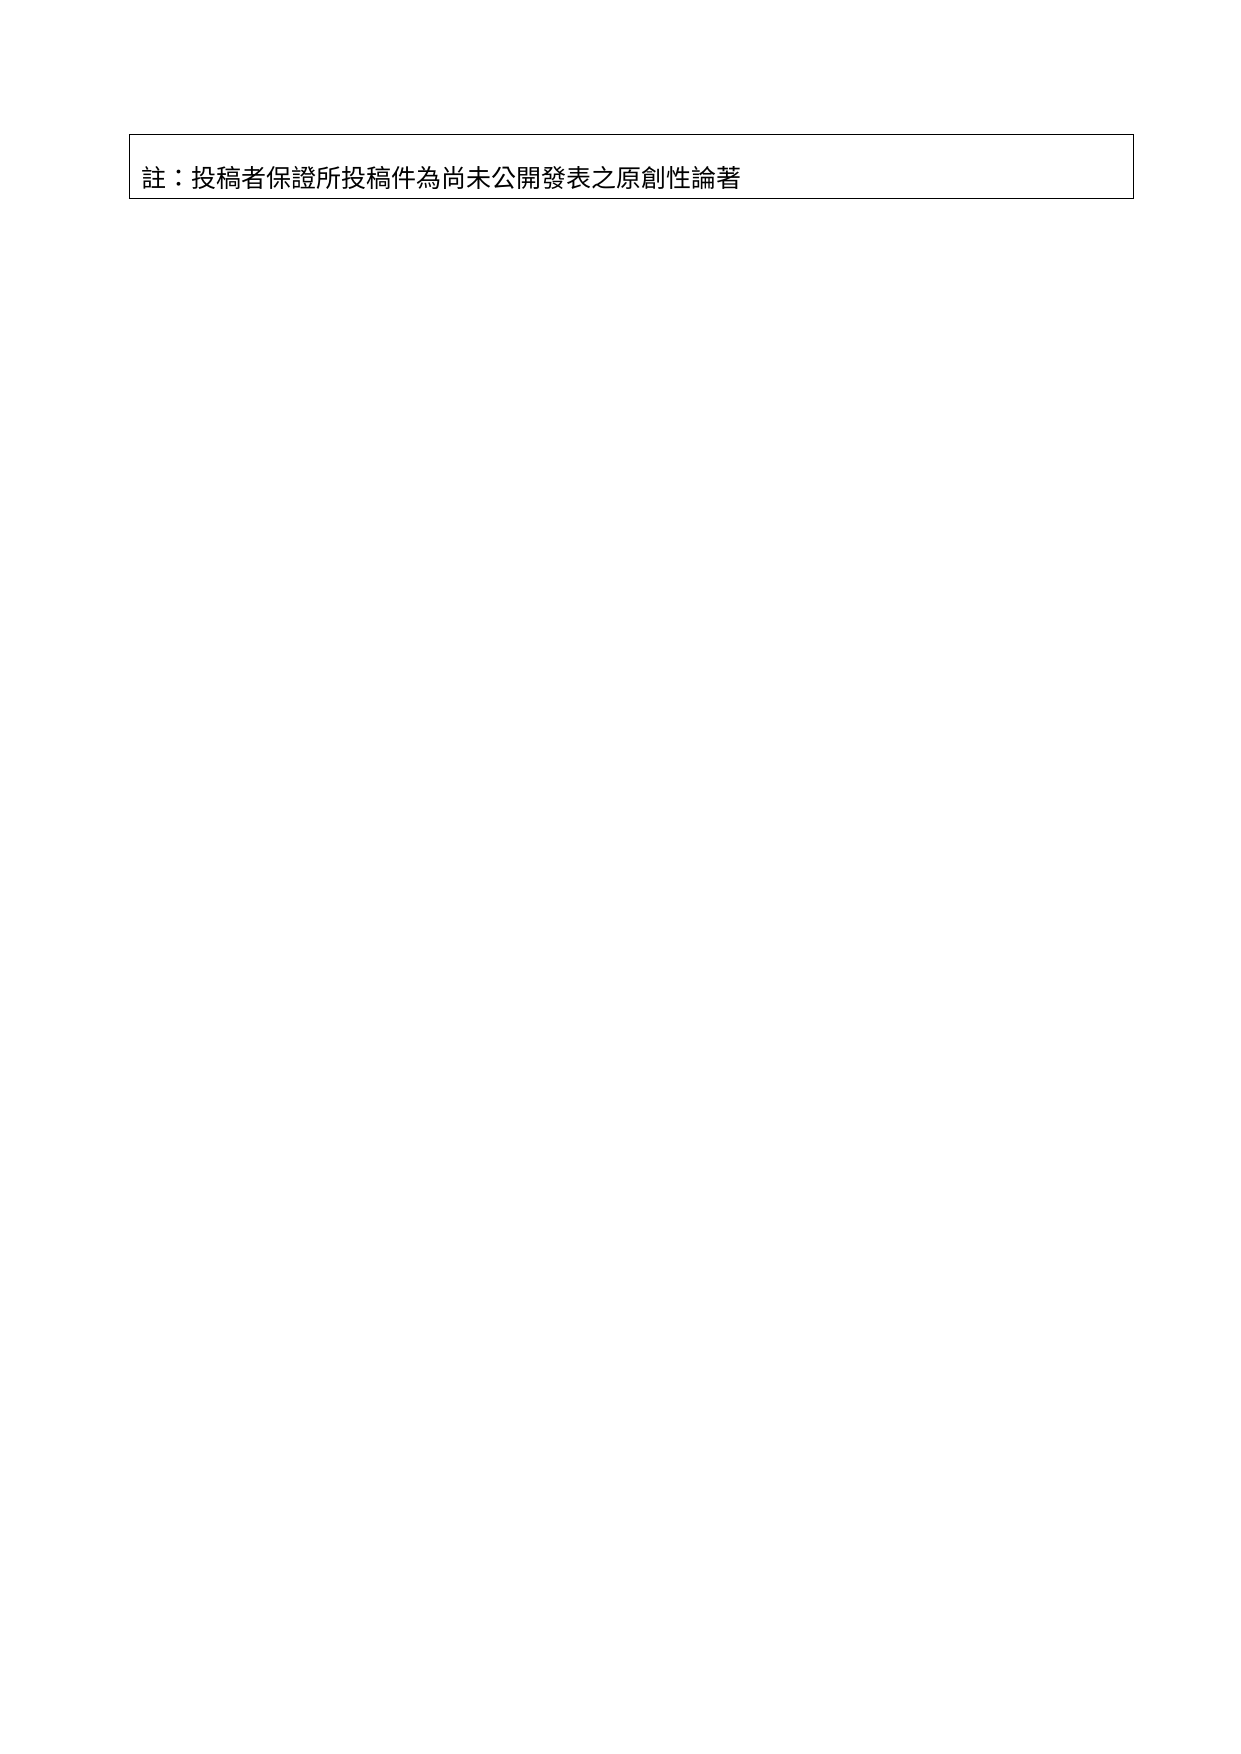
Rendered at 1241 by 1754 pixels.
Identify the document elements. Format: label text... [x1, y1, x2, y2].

table_cell 註：投稿者保證所投稿件為尚未公開發表之原創性論著 [130, 135, 1133, 198]
